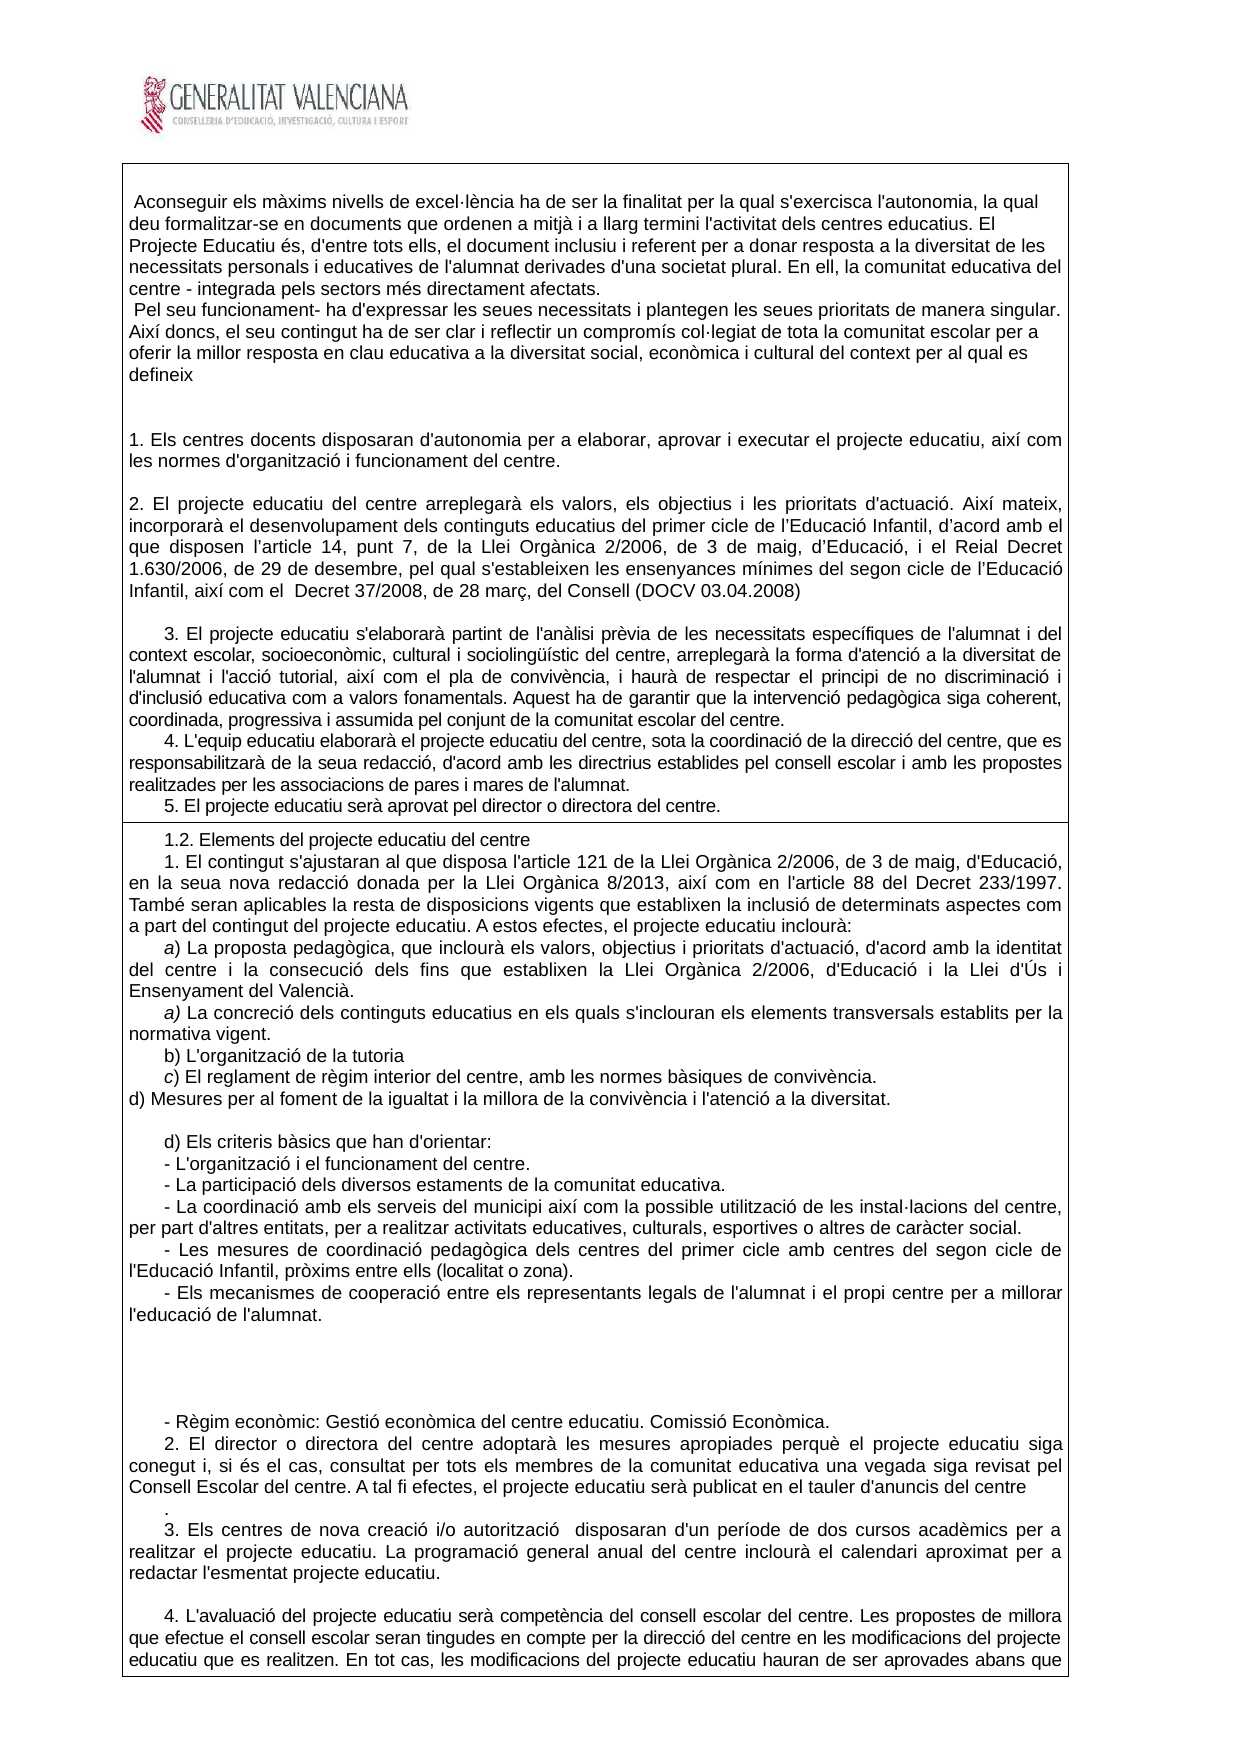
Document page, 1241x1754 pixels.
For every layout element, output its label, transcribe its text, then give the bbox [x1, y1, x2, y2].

table_cell 1.2. Elements del projecte educatiu del centre 1. El contingut s'ajustaran al que disposa l'article 121 de la Llei Orgànica 2/2006, de 3 de maig, d'Educació, en la seua nova redacció donada per la Llei Orgànica 8/2013, així com en l'article 88 del Decret 233/1997. També seran aplicables la resta de disposicions vigents que establixen la inclusió de determinats aspectes com a part del contingut del projecte educatiu. A estos efectes, el projecte educatiu inclourà: a) La proposta pedagògica, que inclourà els valors, objectius i prioritats d'actuació, d'acord amb la identitat del centre i la consecució dels fins que establixen la Llei Orgànica 2/2006, d'Educació i la Llei d'Ús i Ensenyament del Valencià. a) La concreció dels continguts educatius en els quals s'inclouran els elements transversals establits per la normativa vigent. b) L'organització de la tutoria c) El reglament de règim interior del centre, amb les normes bàsiques de convivència. d) Mesures per al foment de la igualtat i la millora de la convivència i l'atenció a la diversitat. d) Els criteris bàsics que han d'orientar: - L'organització i el funcionament del centre. - La participació dels diversos estaments de la comunitat educativa. - La coordinació amb els serveis del municipi així com la possible utilització de les instal·lacions del centre, per part d'altres entitats, per a realitzar activitats educatives, culturals, esportives o altres de caràcter social. - Les mesures de coordinació pedagògica dels centres del primer cicle amb centres del segon cicle de l'Educació Infantil, pròxims entre ells (localitat o zona). - Els mecanismes de cooperació entre els representants legals de l'alumnat i el propi centre per a millorar l'educació de l'alumnat. - Règim econòmic: Gestió econòmica del centre educatiu. Comissió Econòmica. 2. El director o directora del centre adoptarà les mesures apropiades perquè el projecte educatiu siga conegut i, si és el cas, consultat per tots els membres de la comunitat educativa una vegada siga revisat pel Consell Escolar del centre. A tal fi efectes, el projecte educatiu serà publicat en el tauler d'anuncis del centre . 3. Els centres de nova creació i/o autorització disposaran d'un període de dos cursos acadèmics per a realitzar el projecte educatiu. La programació general anual del centre inclourà el calendari aproximat per a redactar l'esmentat projecte educatiu. 4. L'avaluació del projecte educatiu serà competència del consell escolar del centre. Les propostes de millora que efectue el consell escolar seran tingudes en compte per la direcció del centre en les modificacions del projecte educatiu que es realitzen. En tot cas, les modificacions del projecte educatiu hauran de ser aprovades abans que [123, 823, 1068, 1676]
table_cell Aconseguir els màxims nivells de excel·lència ha de ser la finalitat per la qual s'exercisca l'autonomia, la qual deu formalitzar-se en documents que ordenen a mitjà i a llarg termini l'activitat dels centres educatius. El Projecte Educatiu és, d'entre tots ells, el document inclusiu i referent per a donar resposta a la diversitat de les necessitats personals i educatives de l'alumnat derivades d'una societat plural. En ell, la comunitat educativa del centre - integrada pels sectors més directament afectats. Pel seu funcionament- ha d'expressar les seues necessitats i plantegen les seues prioritats de manera singular. Així doncs, el seu contingut ha de ser clar i reflectir un compromís col·legiat de tota la comunitat escolar per a oferir la millor resposta en clau educativa a la diversitat social, econòmica i cultural del context per al qual es defineix 1. Els centres docents disposaran d'autonomia per a elaborar, aprovar i executar el projecte educatiu, així com les normes d'organització i funcionament del centre. 2. El projecte educatiu del centre arreplegarà els valors, els objectius i les prioritats d'actuació. Així mateix, incorporarà el desenvolupament dels continguts educatius del primer cicle de l’Educació Infantil, d’acord amb el que disposen l’article 14, punt 7, de la Llei Orgànica 2/2006, de 3 de maig, d’Educació, i el Reial Decret 1.630/2006, de 29 de desembre, pel qual s'estableixen les ensenyances mínimes del segon cicle de l’Educació Infantil, així com el Decret 37/2008, de 28 març, del Consell (DOCV 03.04.2008) 3. El projecte educatiu s'elaborarà partint de l'anàlisi prèvia de les necessitats específiques de l'alumnat i del context escolar, socioeconòmic, cultural i sociolingüístic del centre, arreplegarà la forma d'atenció a la diversitat de l'alumnat i l'acció tutorial, així com el pla de convivència, i haurà de respectar el principi de no discriminació i d'inclusió educativa com a valors fonamentals. Aquest ha de garantir que la intervenció pedagògica siga coherent, coordinada, progressiva i assumida pel conjunt de la comunitat escolar del centre. 4. L'equip educatiu elaborarà el projecte educatiu del centre, sota la coordinació de la direcció del centre, que es responsabilitzarà de la seua redacció, d'acord amb les directrius establides pel consell escolar i amb les propostes realitzades per les associacions de pares i mares de l'alumnat. 5. El projecte educatiu serà aprovat pel director o directora del centre. [123, 164, 1068, 822]
